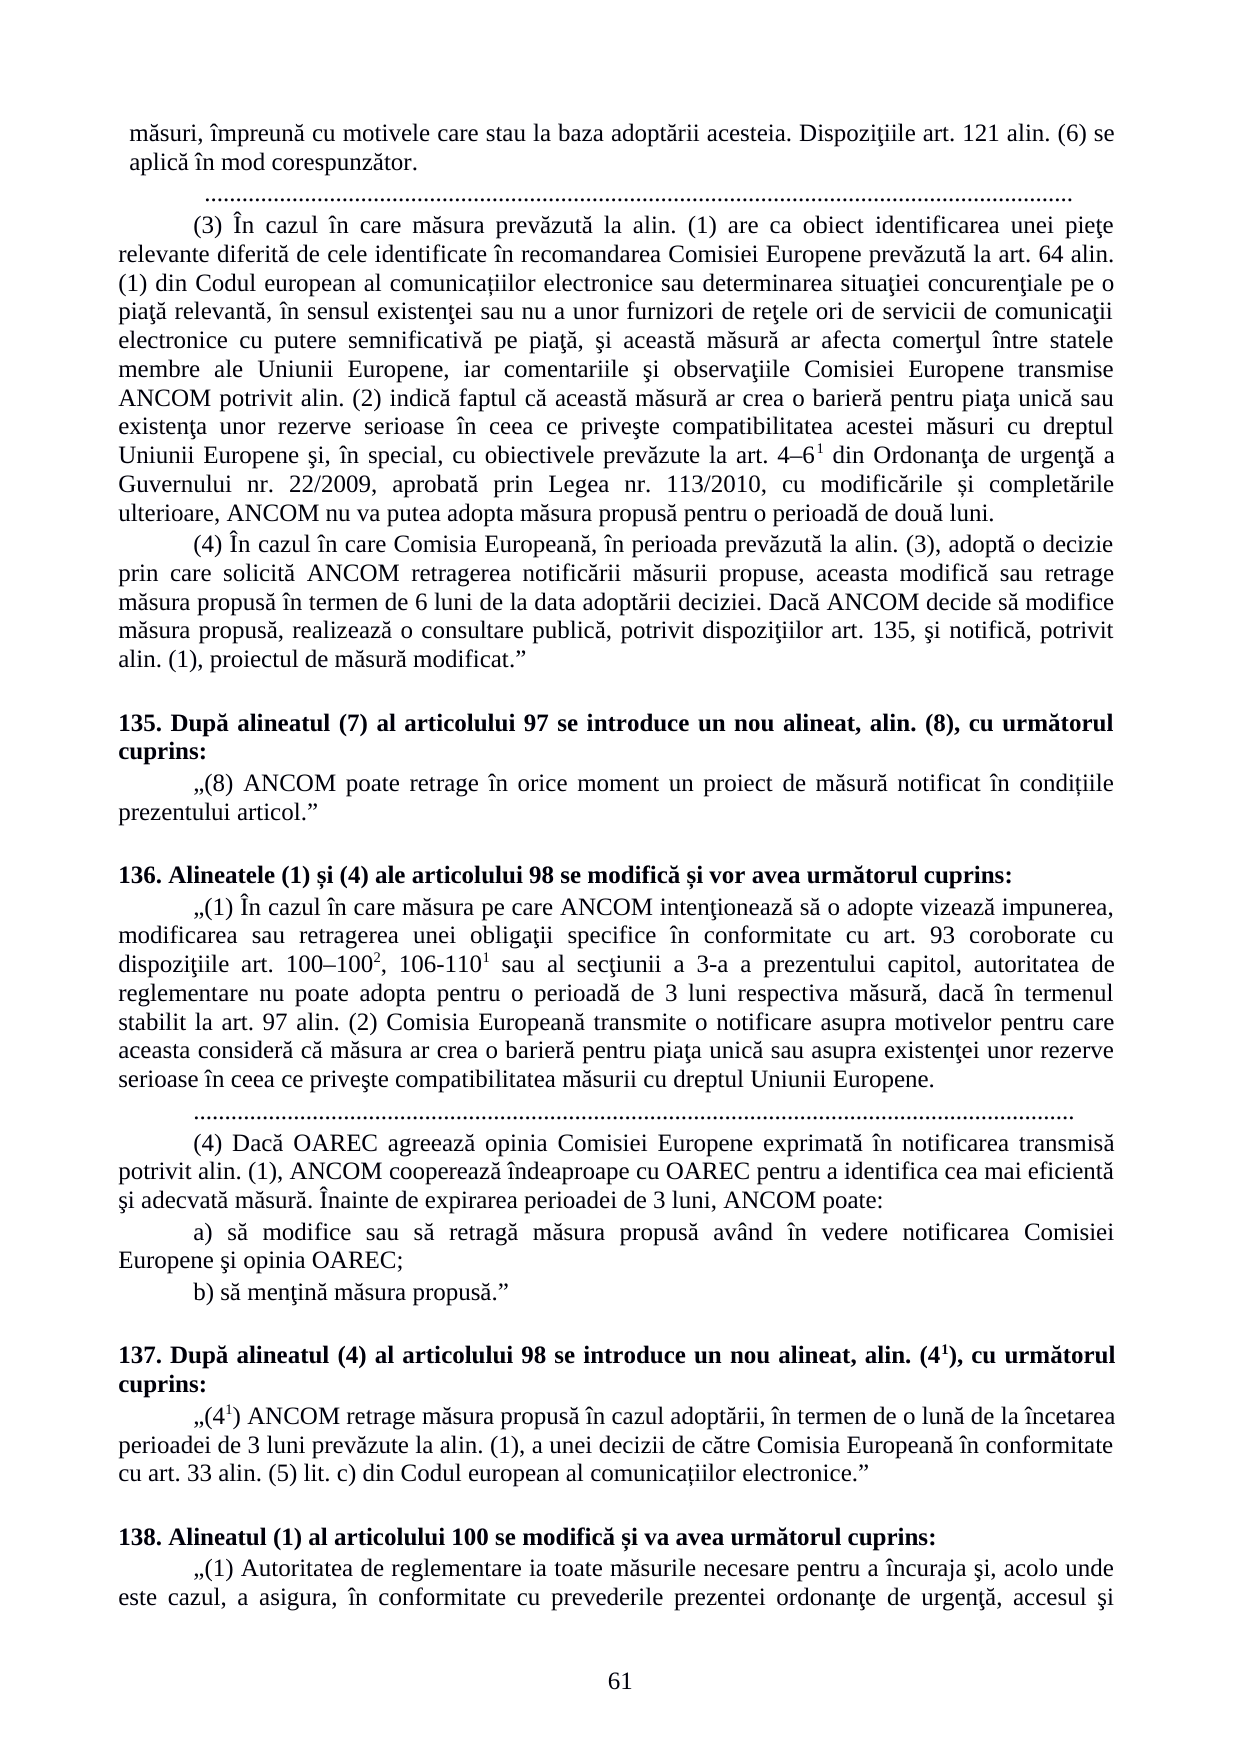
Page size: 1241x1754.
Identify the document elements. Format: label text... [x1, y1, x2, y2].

text „(1) În cazul în care măsura pe care ANCOM intenţionează să o adopte vizează impunerea, modificarea sau retragerea unei obligaţii specifice în conformitate cu art. 93 coroborate cu dispoziţiile art. 100–1002, 106-1101 sau al secţiunii a 3-a a prezentului capitol, autoritatea de reglementare nu poate adopta pentru o perioadă de 3 luni respectiva măsură, dacă în termenul stabilit la art. 97 alin. (2) Comisia Europeană transmite o notificare asupra motivelor pentru care aceasta consideră că măsura ar crea o barieră pentru piaţa unică sau asupra existenţei unor rezerve serioase în ceea ce priveşte compatibilitatea măsurii cu dreptul Uniunii Europene. [118, 892, 1115, 1093]
text 137. După alineatul (4) al articolului 98 se introduce un nou alineat, alin. (41), cu următorul cuprins: [118, 1341, 1115, 1398]
text (4) Dacă OAREC agreează opinia Comisiei Europene exprimată în notificarea transmisă potrivit alin. (1), ANCOM cooperează îndeaproape cu OAREC pentru a identifica cea mai eficientă şi adecvată măsură. Înainte de expirarea perioadei de 3 luni, ANCOM poate: [118, 1128, 1115, 1214]
text „(41) ANCOM retrage măsura propusă în cazul adoptării, în termen de o lună de la încetarea perioadei de 3 luni prevăzute la alin. (1), a unei decizii de către Comisia Europeană în conformitate cu art. 33 alin. (5) lit. c) din Codul european al comunicațiilor electronice.” [118, 1401, 1115, 1487]
text ........................................................................................................................................... [129, 178, 1115, 207]
text (4) În cazul în care Comisia Europeană, în perioada prevăzută la alin. (3), adoptă o decizie prin care solicită ANCOM retragerea notificării măsurii propuse, aceasta modifică sau retrage măsura propusă în termen de 6 luni de la data adoptării deciziei. Dacă ANCOM decide să modifice măsura propusă, realizează o consultare publică, potrivit dispoziţiilor art. 135, şi notifică, potrivit alin. (1), proiectul de măsură modificat.” [118, 529, 1115, 673]
text a) să modifice sau să retragă măsura propusă având în vedere notificarea Comisiei Europene şi opinia OAREC; [118, 1217, 1115, 1274]
text 136. Alineatele (1) și (4) ale articolului 98 se modifică și vor avea următorul cuprins: [118, 860, 1115, 889]
text b) să menţină măsura propusă.” [118, 1277, 1115, 1306]
text 135. După alineatul (7) al articolului 97 se introduce un nou alineat, alin. (8), cu următorul cuprins: [118, 708, 1115, 765]
text „(8) ANCOM poate retrage în orice moment un proiect de măsură notificat în condițiile prezentului articol.” [118, 768, 1115, 826]
text 138. Alineatul (1) al articolului 100 se modifică și va avea următorul cuprins: [118, 1522, 1115, 1551]
text măsuri, împreună cu motivele care stau la baza adoptării acesteia. Dispoziţiile art. 121 alin. (6) se aplică în mod corespunzător. [129, 118, 1115, 176]
text „(1) Autoritatea de reglementare ia toate măsurile necesare pentru a încuraja şi, acolo unde este cazul, a asigura, în conformitate cu prevederile prezentei ordonanţe de urgenţă, accesul şi [118, 1553, 1115, 1611]
text ............................................................................................................................................. [118, 1096, 1115, 1125]
text (3) În cazul în care măsura prevăzută la alin. (1) are ca obiect identificarea unei pieţe relevante diferită de cele identificate în recomandarea Comisiei Europene prevăzută la art. 64 alin. (1) din Codul european al comunicațiilor electronice sau determinarea situaţiei concurenţiale pe o piaţă relevantă, în sensul existenţei sau nu a unor furnizori de reţele ori de servicii de comunicaţii electronice cu putere semnificativă pe piaţă, şi această măsură ar afecta comerţul între statele membre ale Uniunii Europene, iar comentariile şi observaţiile Comisiei Europene transmise ANCOM potrivit alin. (2) indică faptul că această măsură ar crea o barieră pentru piaţa unică sau existenţa unor rezerve serioase în ceea ce priveşte compatibilitatea acestei măsuri cu dreptul Uniunii Europene şi, în special, cu obiectivele prevăzute la art. 4–61 din Ordonanţa de urgenţă a Guvernului nr. 22/2009, aprobată prin Legea nr. 113/2010, cu modificările și completările ulterioare, ANCOM nu va putea adopta măsura propusă pentru o perioadă de două luni. [118, 210, 1115, 526]
